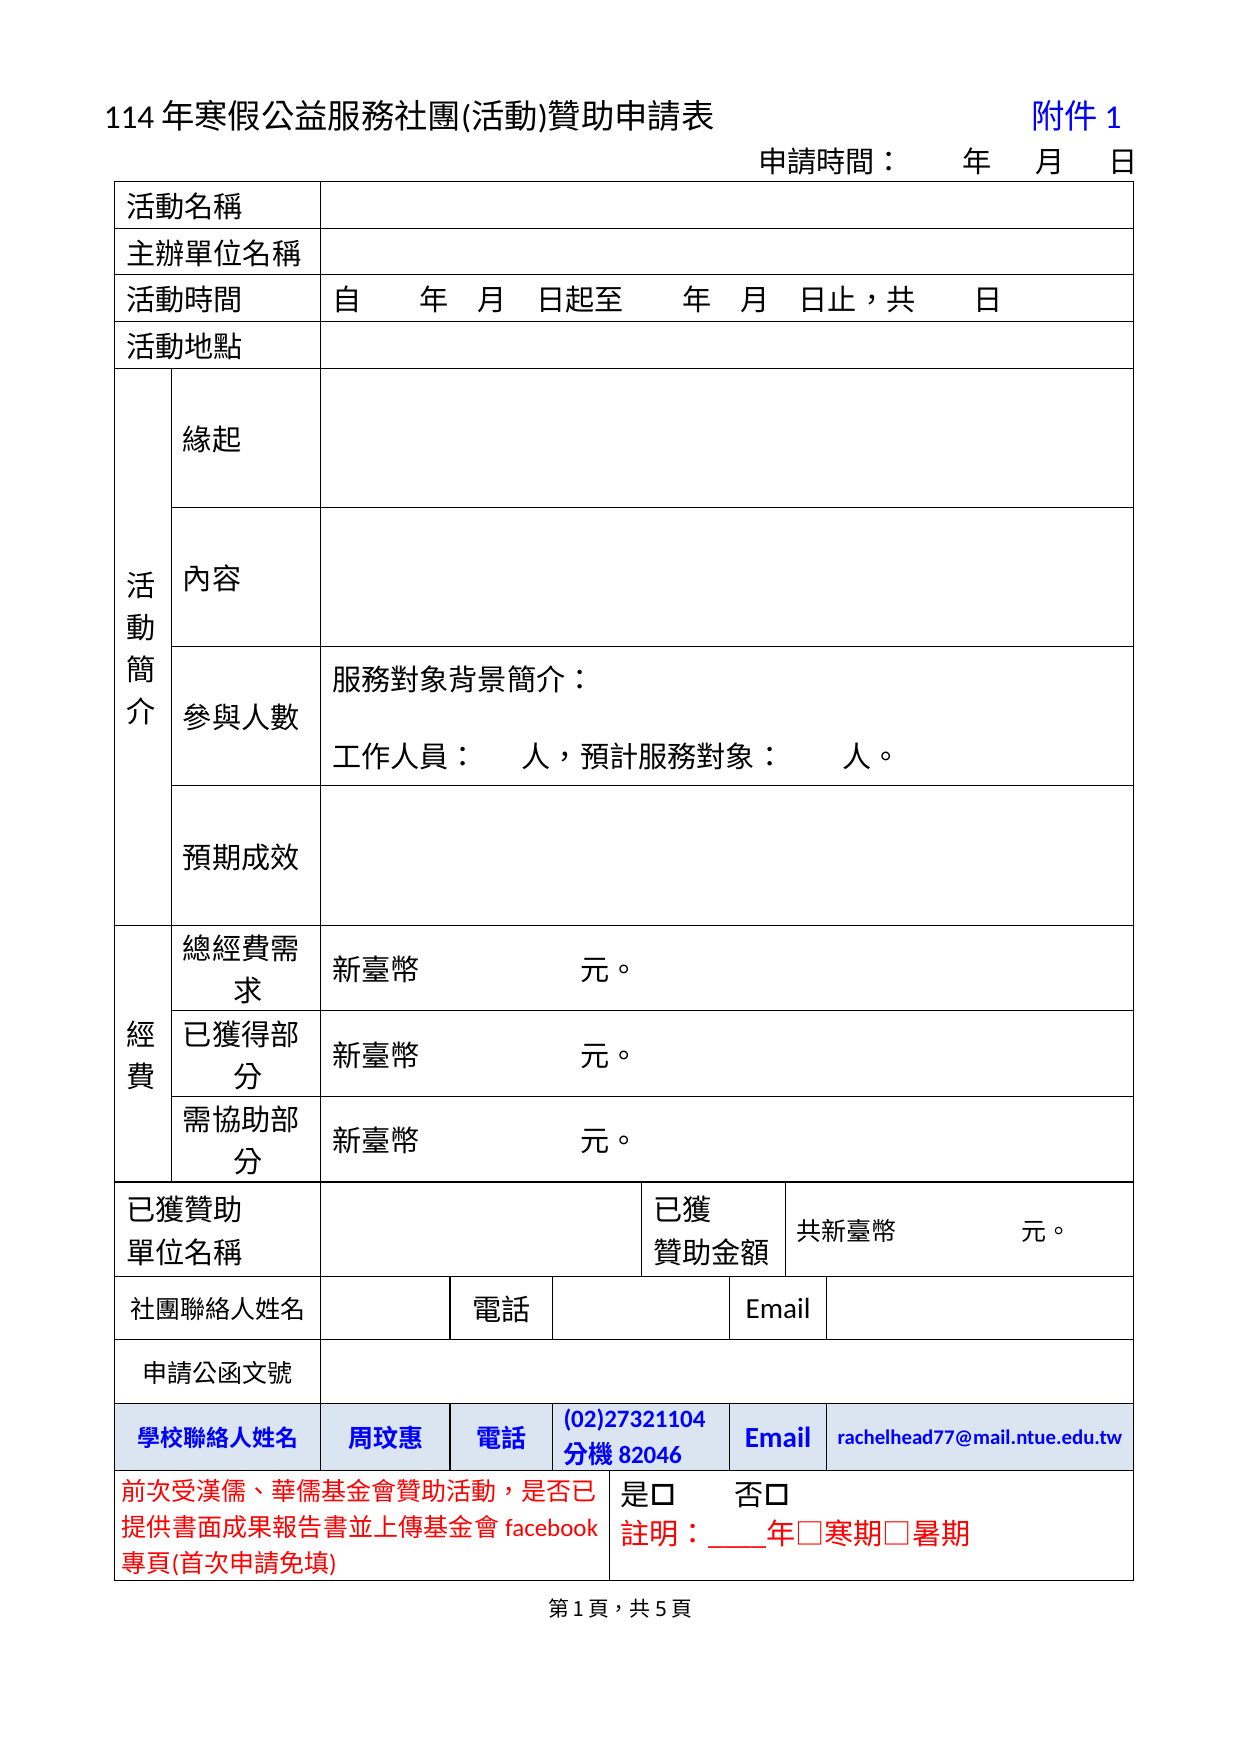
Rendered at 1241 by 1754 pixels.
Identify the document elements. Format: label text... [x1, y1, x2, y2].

table_cell 新臺幣 元。 [321, 1011, 1133, 1096]
table_cell [321, 508, 1133, 646]
table_cell [321, 322, 1133, 368]
table_cell 服務對象背景簡介： 工作人員： 人，預計服務對象： 人。 [321, 647, 1133, 785]
table_cell 是 否 註明：____年□寒期□暑期 [610, 1471, 1133, 1580]
table_cell 預期成效 [172, 786, 320, 924]
table_cell Email [730, 1277, 826, 1339]
table_cell Email [730, 1404, 826, 1470]
table_cell 參與人數 [172, 647, 320, 785]
table_cell 已獲 贊助金額 [642, 1183, 785, 1276]
table_cell 經費 [115, 926, 171, 1181]
table_cell 活動簡介 [115, 369, 171, 924]
text 114年寒假公益服務社團(活動)贊助申請表 附件1 [103, 90, 1137, 138]
table_cell 學校聯絡人姓名 [115, 1404, 320, 1470]
table_cell 電話 [451, 1277, 552, 1339]
table_cell 活動地點 [115, 322, 320, 368]
table_cell 自 年 月 日起至 年 月 日止，共 日 [321, 275, 1133, 321]
table_cell [321, 1183, 641, 1276]
table_header [321, 182, 1133, 227]
table_cell rachelhead77@mail.ntue.edu.tw [827, 1404, 1133, 1470]
table_cell 電話 [451, 1404, 552, 1470]
table_cell 需協助部分 [172, 1097, 320, 1181]
table_cell 社團聯絡人姓名 [115, 1277, 320, 1339]
table_cell [321, 1340, 1133, 1402]
table_cell 周玟惠 [321, 1404, 449, 1470]
table_cell 總經費需求 [172, 926, 320, 1010]
table_cell [553, 1277, 729, 1339]
table_cell [827, 1277, 1133, 1339]
table_cell 內容 [172, 508, 320, 646]
table_header 活動名稱 [115, 182, 320, 227]
table_cell 新臺幣 元。 [321, 1097, 1133, 1181]
table_cell [321, 369, 1133, 507]
table_cell 新臺幣 元。 [321, 926, 1133, 1010]
table_cell 已獲贊助 單位名稱 [115, 1183, 320, 1276]
table_cell [321, 229, 1133, 274]
table_cell 主辦單位名稱 [115, 229, 320, 274]
table_cell 申請公函文號 [115, 1340, 320, 1402]
table_cell 緣起 [172, 369, 320, 507]
table_cell 活動時間 [115, 275, 320, 321]
table_cell 已獲得部分 [172, 1011, 320, 1096]
table_cell 共新臺幣 元。 [786, 1183, 1133, 1276]
table_cell [321, 786, 1133, 924]
table_cell 前次受漢儒、華儒基金會贊助活動，是否已提供書面成果報告書並上傳基金會facebook專頁(首次申請免填) [115, 1471, 609, 1580]
table_cell [321, 1277, 449, 1339]
table_cell (02)27321104分機82046 [553, 1404, 729, 1470]
text 申請時間： 年 月 日 [103, 138, 1137, 181]
